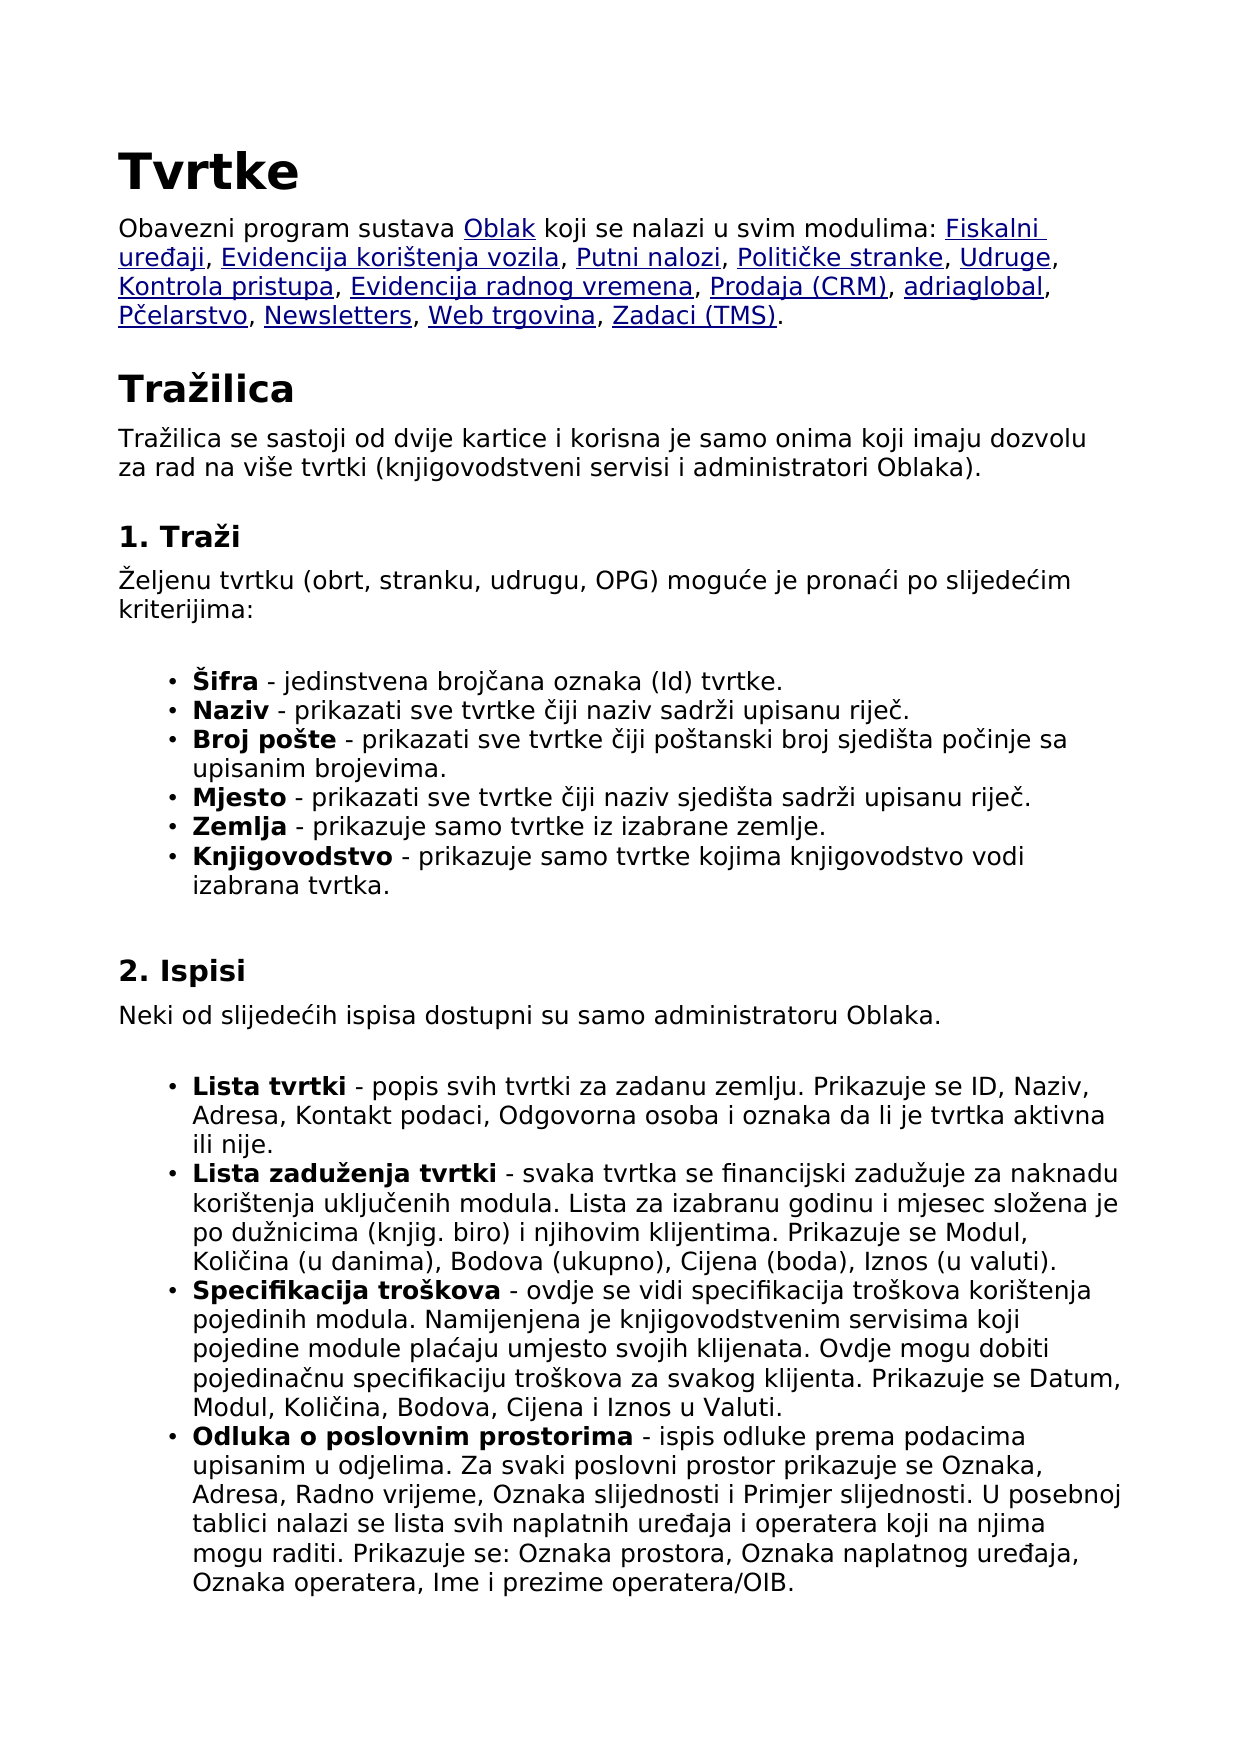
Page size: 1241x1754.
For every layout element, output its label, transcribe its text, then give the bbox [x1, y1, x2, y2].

text Obavezni program sustava Oblak koji se nalazi u svim modulima: Fiskalni uređaji, Evidencija korištenja vozila, Putni nalozi, Političke stranke, Udruge, Kontrola pristupa, Evidencija radnog vremena, Prodaja (CRM), adriaglobal, Pčelarstvo, Newsletters, Web trgovina, Zadaci (TMS). [118, 214, 1122, 331]
list Specifikacija troškova - ovdje se vidi specifikacija troškova korištenja pojedinih modula. Namijenjena je knjigovodstvenim servisima koji pojedine module plaćaju umjesto svojih klijenata. Ovdje mogu dobiti pojedinačnu specifikaciju troškova za svakog klijenta. Prikazuje se Datum, Modul, Količina, Bodova, Cijena i Iznos u Valuti. [177, 1276, 1122, 1422]
list Broj pošte - prikazati sve tvrtke čiji poštanski broj sjedišta počinje sa upisanim brojevima. [177, 725, 1122, 783]
list Knjigovodstvo - prikazuje samo tvrtke kojima knjigovodstvo vodi izabrana tvrtka. [177, 842, 1122, 900]
subtitle 1. Traži [118, 520, 1122, 554]
list Naziv - prikazati sve tvrtke čiji naziv sadrži upisanu riječ. [177, 696, 1122, 725]
subtitle 2. Ispisi [118, 954, 1122, 988]
list Zemlja - prikazuje samo tvrtke iz izabrane zemlje. [177, 813, 1122, 842]
text Neki od slijedećih ispisa dostupni su samo administratoru Oblaka. [118, 1001, 1122, 1030]
subtitle Tvrtke [118, 143, 1122, 201]
list Lista zaduženja tvrtki - svaka tvrtka se financijski zadužuje za naknadu korištenja uključenih modula. Lista za izabranu godinu i mjesec složena je po dužnicima (knjig. biro) i njihovim klijentima. Prikazuje se Modul, Količina (u danima), Bodova (ukupno), Cijena (boda), Iznos (u valuti). [177, 1160, 1122, 1276]
list Lista tvrtki - popis svih tvrtki za zadanu zemlju. Prikazuje se ID, Naziv, Adresa, Kontakt podaci, Odgovorna osoba i oznaka da li je tvrtka aktivna ili nije. [177, 1072, 1122, 1160]
text Tražilica se sastoji od dvije kartice i korisna je samo onima koji imaju dozvolu za rad na više tvrtki (knjigovodstveni servisi i administratori Oblaka). [118, 424, 1122, 482]
list Odluka o poslovnim prostorima - ispis odluke prema podacima upisanim u odjelima. Za svaki poslovni prostor prikazuje se Oznaka, Adresa, Radno vrijeme, Oznaka slijednosti i Primjer slijednosti. U posebnoj tablici nalazi se lista svih naplatnih uređaja i operatera koji na njima mogu raditi. Prikazuje se: Oznaka prostora, Oznaka naplatnog uređaja, Oznaka operatera, Ime i prezime operatera/OIB. [177, 1422, 1122, 1597]
text Željenu tvrtku (obrt, stranku, udrugu, OPG) moguće je pronaći po slijedećim kriterijima: [118, 566, 1122, 625]
list Šifra - jedinstvena brojčana oznaka (Id) tvrtke. [177, 667, 1122, 696]
list Mjesto - prikazati sve tvrtke čiji naziv sjedišta sadrži upisanu riječ. [177, 783, 1122, 813]
subtitle Tražilica [118, 368, 1122, 412]
